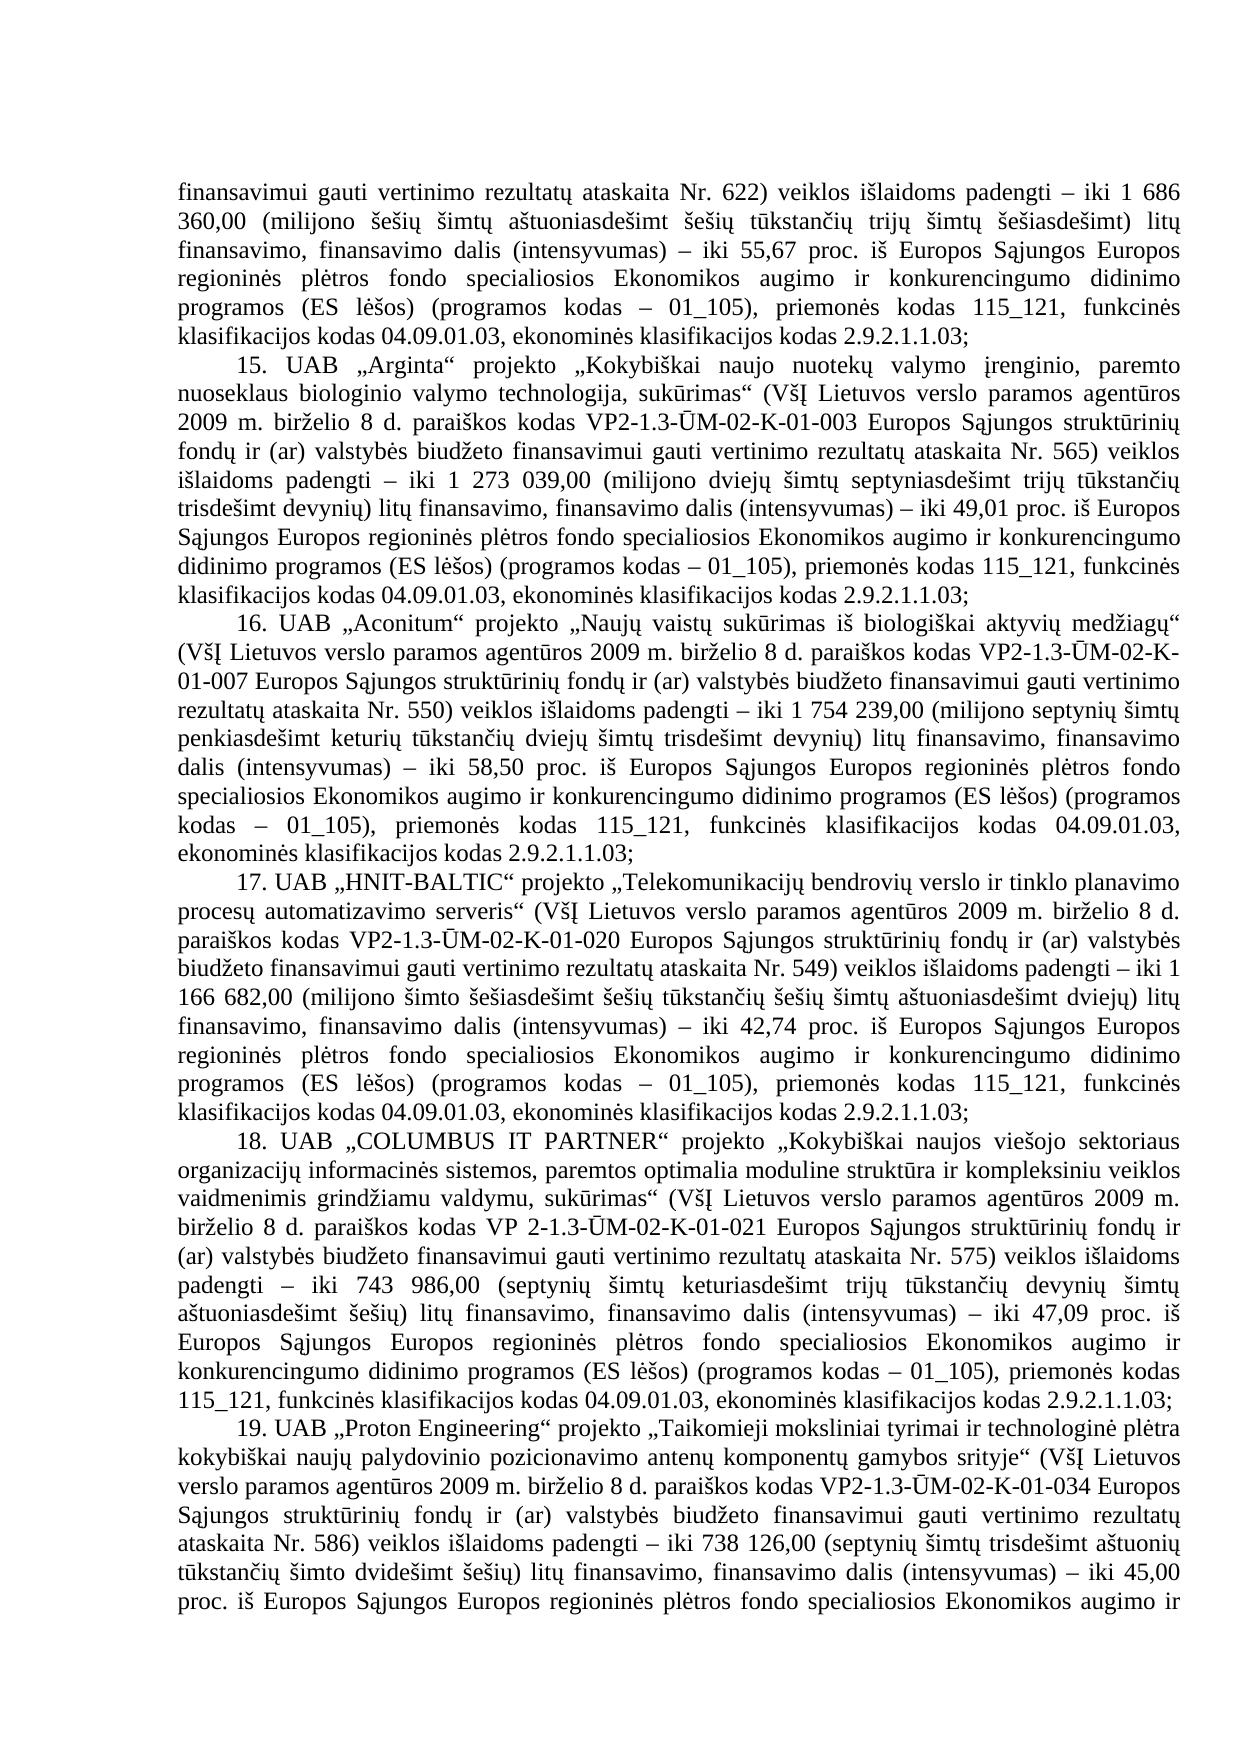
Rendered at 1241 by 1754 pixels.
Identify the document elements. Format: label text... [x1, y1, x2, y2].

text 19. UAB „Proton Engineering“ projekto „Taikomieji moksliniai tyrimai ir technologinė plėtra kokybiškai naujų palydovinio pozicionavimo antenų komponentų gamybos srityje“ (VšĮ Lietuvos verslo paramos agentūros 2009 m. birželio 8 d. paraiškos kodas VP2-1.3-ŪM-02-K-01-034 Europos Sąjungos struktūrinių fondų ir (ar) valstybės biudžeto finansavimui gauti vertinimo rezultatų ataskaita Nr. 586) veiklos išlaidoms padengti – iki 738 126,00 (septynių šimtų trisdešimt aštuonių tūkstančių šimto dvidešimt šešių) litų finansavimo, finansavimo dalis (intensyvumas) – iki 45,00 proc. iš Europos Sąjungos Europos regioninės plėtros fondo specialiosios Ekonomikos augimo ir [177, 1413, 1181, 1615]
text 16. UAB „Aconitum“ projekto „Naujų vaistų sukūrimas iš biologiškai aktyvių medžiagų“ (VšĮ Lietuvos verslo paramos agentūros 2009 m. birželio 8 d. paraiškos kodas VP2-1.3-ŪM-02-K-01-007 Europos Sąjungos struktūrinių fondų ir (ar) valstybės biudžeto finansavimui gauti vertinimo rezultatų ataskaita Nr. 550) veiklos išlaidoms padengti – iki 1 754 239,00 (milijono septynių šimtų penkiasdešimt keturių tūkstančių dviejų šimtų trisdešimt devynių) litų finansavimo, finansavimo dalis (intensyvumas) – iki 58,50 proc. iš Europos Sąjungos Europos regioninės plėtros fondo specialiosios Ekonomikos augimo ir konkurencingumo didinimo programos (ES lėšos) (programos kodas – 01_105), priemonės kodas 115_121, funkcinės klasifikacijos kodas 04.09.01.03, ekonominės klasifikacijos kodas 2.9.2.1.1.03; [177, 608, 1181, 867]
text 18. UAB „COLUMBUS IT PARTNER“ projekto „Kokybiškai naujos viešojo sektoriaus organizacijų informacinės sistemos, paremtos optimalia moduline struktūra ir kompleksiniu veiklos vaidmenimis grindžiamu valdymu, sukūrimas“ (VšĮ Lietuvos verslo paramos agentūros 2009 m. birželio 8 d. paraiškos kodas VP 2-1.3-ŪM-02-K-01-021 Europos Sąjungos struktūrinių fondų ir (ar) valstybės biudžeto finansavimui gauti vertinimo rezultatų ataskaita Nr. 575) veiklos išlaidoms padengti – iki 743 986,00 (septynių šimtų keturiasdešimt trijų tūkstančių devynių šimtų aštuoniasdešimt šešių) litų finansavimo, finansavimo dalis (intensyvumas) – iki 47,09 proc. iš Europos Sąjungos Europos regioninės plėtros fondo specialiosios Ekonomikos augimo ir konkurencingumo didinimo programos (ES lėšos) (programos kodas – 01_105), priemonės kodas 115_121, funkcinės klasifikacijos kodas 04.09.01.03, ekonominės klasifikacijos kodas 2.9.2.1.1.03; [177, 1126, 1181, 1413]
text 15. UAB „Arginta“ projekto „Kokybiškai naujo nuotekų valymo įrenginio, paremto nuoseklaus biologinio valymo technologija, sukūrimas“ (VšĮ Lietuvos verslo paramos agentūros 2009 m. birželio 8 d. paraiškos kodas VP2-1.3-ŪM-02-K-01-003 Europos Sąjungos struktūrinių fondų ir (ar) valstybės biudžeto finansavimui gauti vertinimo rezultatų ataskaita Nr. 565) veiklos išlaidoms padengti – iki 1 273 039,00 (milijono dviejų šimtų septyniasdešimt trijų tūkstančių trisdešimt devynių) litų finansavimo, finansavimo dalis (intensyvumas) – iki 49,01 proc. iš Europos Sąjungos Europos regioninės plėtros fondo specialiosios Ekonomikos augimo ir konkurencingumo didinimo programos (ES lėšos) (programos kodas – 01_105), priemonės kodas 115_121, funkcinės klasifikacijos kodas 04.09.01.03, ekonominės klasifikacijos kodas 2.9.2.1.1.03; [177, 350, 1181, 608]
text finansavimui gauti vertinimo rezultatų ataskaita Nr. 622) veiklos išlaidoms padengti – iki 1 686 360,00 (milijono šešių šimtų aštuoniasdešimt šešių tūkstančių trijų šimtų šešiasdešimt) litų finansavimo, finansavimo dalis (intensyvumas) – iki 55,67 proc. iš Europos Sąjungos Europos regioninės plėtros fondo specialiosios Ekonomikos augimo ir konkurencingumo didinimo programos (ES lėšos) (programos kodas – 01_105), priemonės kodas 115_121, funkcinės klasifikacijos kodas 04.09.01.03, ekonominės klasifikacijos kodas 2.9.2.1.1.03; [177, 177, 1181, 350]
text 17. UAB „HNIT-BALTIC“ projekto „Telekomunikacijų bendrovių verslo ir tinklo planavimo procesų automatizavimo serveris“ (VšĮ Lietuvos verslo paramos agentūros 2009 m. birželio 8 d. paraiškos kodas VP2-1.3-ŪM-02-K-01-020 Europos Sąjungos struktūrinių fondų ir (ar) valstybės biudžeto finansavimui gauti vertinimo rezultatų ataskaita Nr. 549) veiklos išlaidoms padengti – iki 1 166 682,00 (milijono šimto šešiasdešimt šešių tūkstančių šešių šimtų aštuoniasdešimt dviejų) litų finansavimo, finansavimo dalis (intensyvumas) – iki 42,74 proc. iš Europos Sąjungos Europos regioninės plėtros fondo specialiosios Ekonomikos augimo ir konkurencingumo didinimo programos (ES lėšos) (programos kodas – 01_105), priemonės kodas 115_121, funkcinės klasifikacijos kodas 04.09.01.03, ekonominės klasifikacijos kodas 2.9.2.1.1.03; [177, 867, 1181, 1126]
